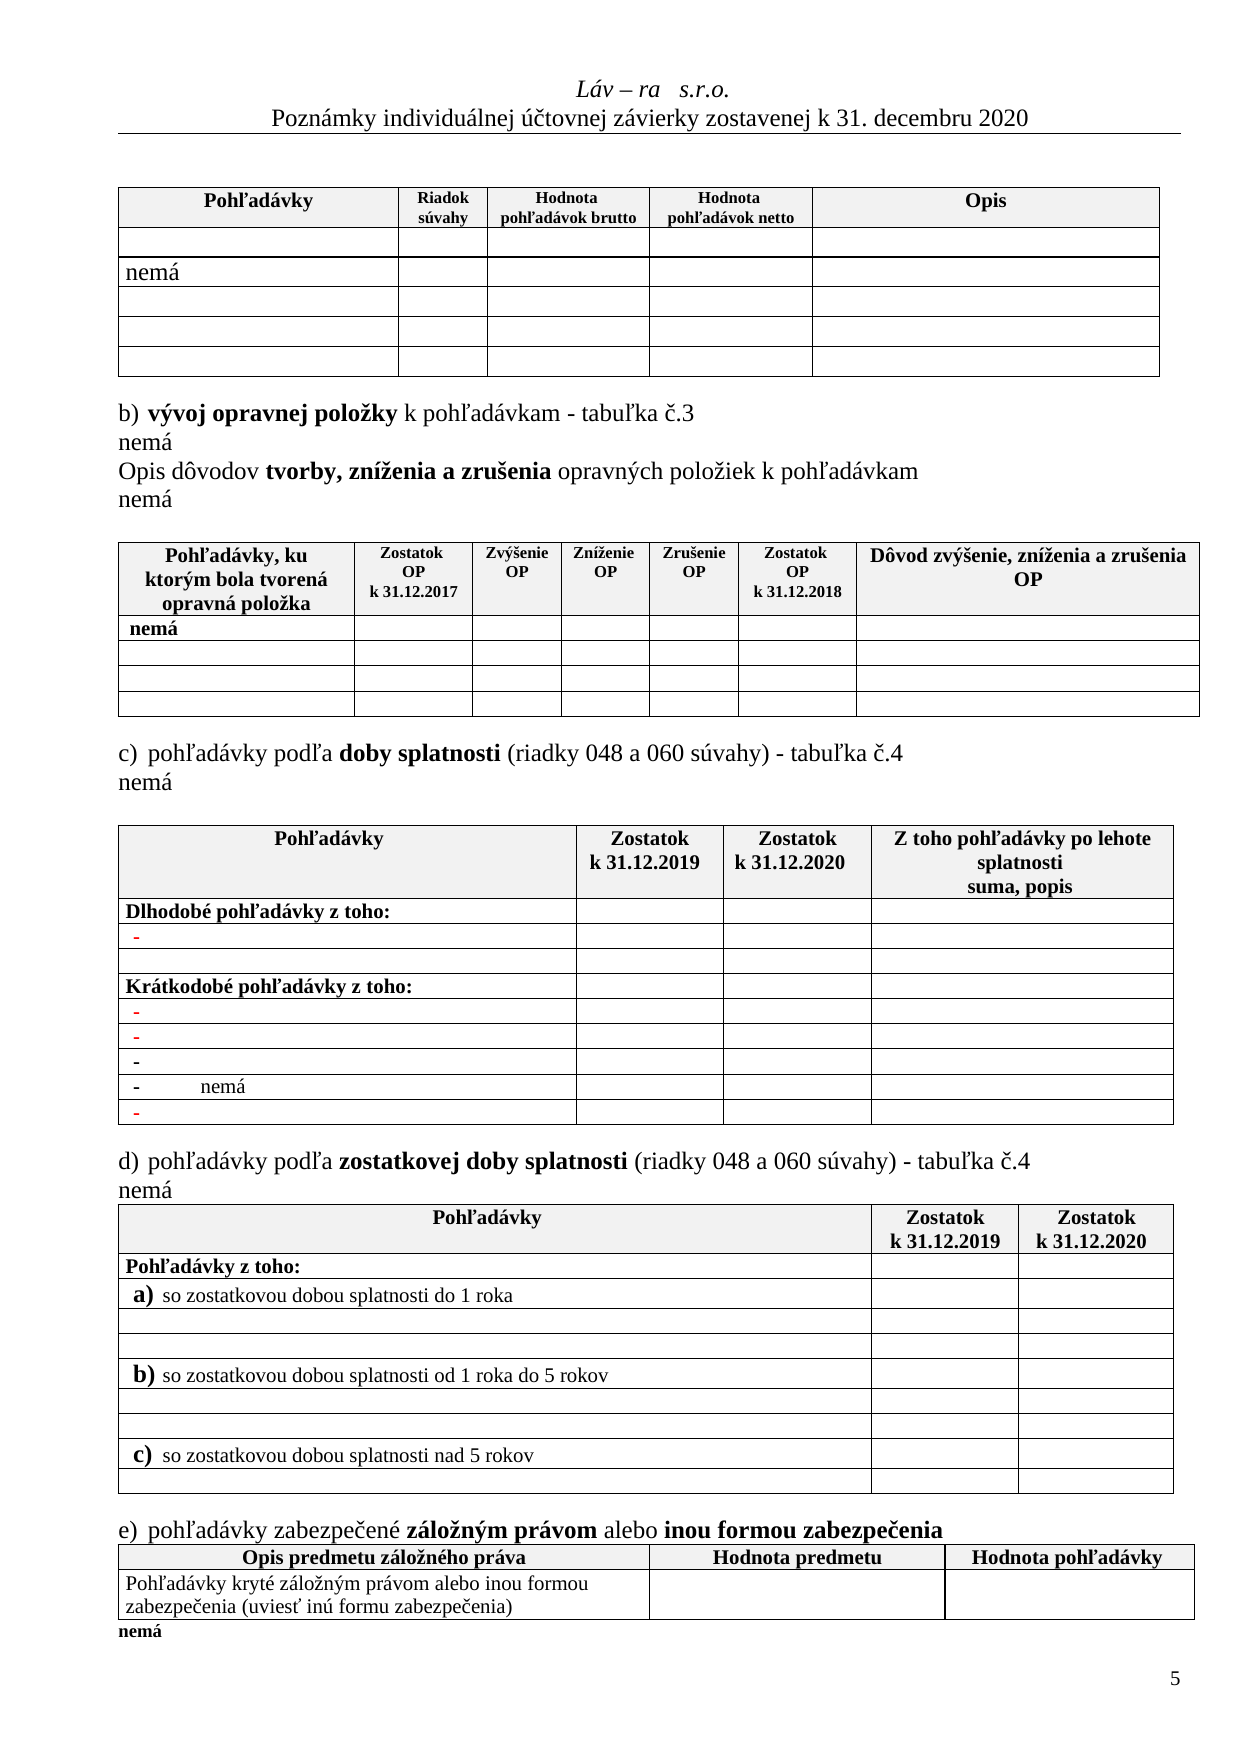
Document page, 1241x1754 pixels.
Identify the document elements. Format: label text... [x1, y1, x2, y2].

table_header Zníženie OP [562, 543, 649, 615]
table_header Zostatok k 31.12.2020 [724, 826, 871, 898]
table_cell [857, 616, 1199, 640]
table_cell [488, 317, 649, 346]
table_cell [724, 1049, 871, 1073]
table_cell [119, 228, 398, 256]
table_cell [946, 1570, 1194, 1618]
table_header Hodnota pohľadávok netto [650, 188, 812, 227]
table_cell [577, 1100, 723, 1124]
table_cell [739, 666, 856, 691]
table_cell [119, 924, 576, 948]
table_header Dôvod zvýšenie, zníženia a zrušenia OP [857, 543, 1199, 615]
table_cell [119, 1414, 871, 1438]
table_cell [650, 347, 812, 376]
table_cell [119, 1389, 871, 1413]
table_cell [650, 228, 812, 256]
table_cell [872, 1414, 1018, 1438]
table_cell nemá [119, 616, 354, 640]
text nemá [118, 427, 1181, 456]
table_cell [1019, 1439, 1173, 1468]
table_cell [577, 924, 723, 948]
text nemá [118, 1620, 1181, 1641]
table_header Riadok súvahy [399, 188, 487, 227]
table_cell [650, 616, 738, 640]
table_cell [872, 924, 1173, 948]
table_cell [119, 949, 576, 973]
table_cell [872, 1024, 1173, 1048]
table_header Zvýšenie OP [473, 543, 561, 615]
table_cell [724, 974, 871, 998]
table_cell [399, 287, 487, 316]
table_cell [119, 317, 398, 346]
table_header Zostatok OP k 31.12.2018 [739, 543, 856, 615]
table_cell [872, 1309, 1018, 1333]
table_cell [872, 1279, 1018, 1308]
table_cell [650, 258, 812, 286]
table_cell so zostatkovou dobou splatnosti od 1 roka do 5 rokov [119, 1359, 871, 1388]
table_cell [724, 899, 871, 923]
table_cell [724, 1075, 871, 1098]
table_cell [119, 692, 354, 716]
table_header Pohľadávky [119, 1205, 871, 1253]
table_header Opis [813, 188, 1159, 227]
table_cell [813, 228, 1159, 256]
table_cell [473, 692, 561, 716]
table_cell [473, 641, 561, 665]
table_cell [119, 999, 576, 1023]
table_cell [872, 1334, 1018, 1358]
table_cell [577, 974, 723, 998]
table_cell [562, 616, 649, 640]
table_cell [872, 1389, 1018, 1413]
table_cell [488, 258, 649, 286]
table_cell [872, 1075, 1173, 1098]
table_cell [119, 641, 354, 665]
table_cell [399, 317, 487, 346]
list pohľadávky podľa zostatkovej doby splatnosti (riadky 048 a 060 súvahy) - tabuľka č.4 [118, 1146, 1181, 1175]
table_header Pohľadávky, ku ktorým bola tvorená opravná položka [119, 543, 354, 615]
table_header Hodnota pohľadávky [946, 1545, 1194, 1569]
table_cell [739, 692, 856, 716]
table_cell [650, 317, 812, 346]
table_cell [355, 616, 472, 640]
table_header Zostatok k 31.12.2019 [577, 826, 723, 898]
table_cell [724, 949, 871, 973]
table_cell [562, 692, 649, 716]
table_cell [872, 1439, 1018, 1468]
table_cell Pohľadávky z toho: [119, 1254, 871, 1278]
table_cell [872, 999, 1173, 1023]
table_cell [488, 287, 649, 316]
table_cell [488, 228, 649, 256]
table_cell [119, 1469, 871, 1493]
table_cell [577, 949, 723, 973]
table_header Zrušenie OP [650, 543, 738, 615]
table_header Hodnota predmetu [650, 1545, 944, 1569]
list pohľadávky zabezpečené záložným právom alebo inou formou zabezpečenia [118, 1516, 1181, 1544]
table_cell [872, 1049, 1173, 1073]
table_cell [1019, 1389, 1173, 1413]
text Opis dôvodov tvorby, zníženia a zrušenia opravných položiek k pohľadávkam [118, 456, 1181, 484]
table_cell [872, 949, 1173, 973]
table_cell [650, 287, 812, 316]
table_cell [119, 1309, 871, 1333]
table_header Hodnota pohľadávok brutto [488, 188, 649, 227]
table_cell [1019, 1469, 1173, 1493]
table_cell [857, 666, 1199, 691]
table_cell [399, 258, 487, 286]
table_cell [473, 666, 561, 691]
table_cell [355, 692, 472, 716]
table_cell [577, 899, 723, 923]
table_header Pohľadávky [119, 188, 398, 227]
table_cell [739, 616, 856, 640]
table_cell [577, 1049, 723, 1073]
table_cell [399, 347, 487, 376]
table_header Z toho pohľadávky po lehote splatnosti suma, popis [872, 826, 1173, 898]
list pohľadávky podľa doby splatnosti (riadky 048 a 060 súvahy) - tabuľka č.4 [118, 738, 1181, 767]
table_cell [650, 666, 738, 691]
table_cell [813, 317, 1159, 346]
list vývoj opravnej položky k pohľadávkam - tabuľka č.3 [118, 398, 1181, 427]
table_cell [724, 1024, 871, 1048]
table_cell [473, 616, 561, 640]
table_cell [872, 1359, 1018, 1388]
table_cell [119, 666, 354, 691]
table_cell [650, 1570, 944, 1618]
table_cell [399, 228, 487, 256]
table_cell [813, 347, 1159, 376]
table_cell Dlhodobé pohľadávky z toho: [119, 899, 576, 923]
table_header Zostatok k 31.12.2020 [1019, 1205, 1173, 1253]
table_cell [857, 641, 1199, 665]
table_cell [577, 999, 723, 1023]
table_cell [872, 1469, 1018, 1493]
text nemá [118, 767, 1181, 796]
table_cell [1019, 1309, 1173, 1333]
table_cell so zostatkovou dobou splatnosti nad 5 rokov [119, 1439, 871, 1468]
table_cell [724, 1100, 871, 1124]
table_cell [355, 666, 472, 691]
table_cell [577, 1075, 723, 1098]
table_header Zostatok k 31.12.2019 [872, 1205, 1018, 1253]
table_cell [488, 347, 649, 376]
text nemá [118, 484, 1181, 513]
table_cell [577, 1024, 723, 1048]
table_header Pohľadávky [119, 826, 576, 898]
table_cell Krátkodobé pohľadávky z toho: [119, 974, 576, 998]
table_header Opis predmetu záložného práva [119, 1545, 649, 1569]
table_header Zostatok OP k 31.12.2017 [355, 543, 472, 615]
table_cell [355, 641, 472, 665]
table_cell [724, 924, 871, 948]
table_cell [562, 666, 649, 691]
table_cell [1019, 1359, 1173, 1388]
table_cell [119, 287, 398, 316]
table_cell [872, 1100, 1173, 1124]
table_cell [119, 1334, 871, 1358]
table_cell [813, 258, 1159, 286]
table_cell [872, 899, 1173, 923]
table_cell [872, 1254, 1018, 1278]
table_cell [650, 692, 738, 716]
table_cell nemá [119, 1075, 576, 1098]
table_cell nemá [119, 258, 398, 286]
table_cell Pohľadávky kryté záložným právom alebo inou formou zabezpečenia (uviesť inú formu zabezpečenia) [119, 1570, 649, 1618]
table_cell [119, 1024, 576, 1048]
table_cell [119, 347, 398, 376]
table_cell [813, 287, 1159, 316]
table_cell [1019, 1334, 1173, 1358]
table_cell [1019, 1414, 1173, 1438]
table_cell [739, 641, 856, 665]
table_cell [724, 999, 871, 1023]
table_cell [857, 692, 1199, 716]
table_cell [562, 641, 649, 665]
table_cell [1019, 1279, 1173, 1308]
table_cell so zostatkovou dobou splatnosti do 1 roka [119, 1279, 871, 1308]
text nemá [118, 1175, 1181, 1204]
table_cell [650, 641, 738, 665]
table_cell [119, 1049, 576, 1073]
table_cell [872, 974, 1173, 998]
table_cell [1019, 1254, 1173, 1278]
table_cell [119, 1100, 576, 1124]
